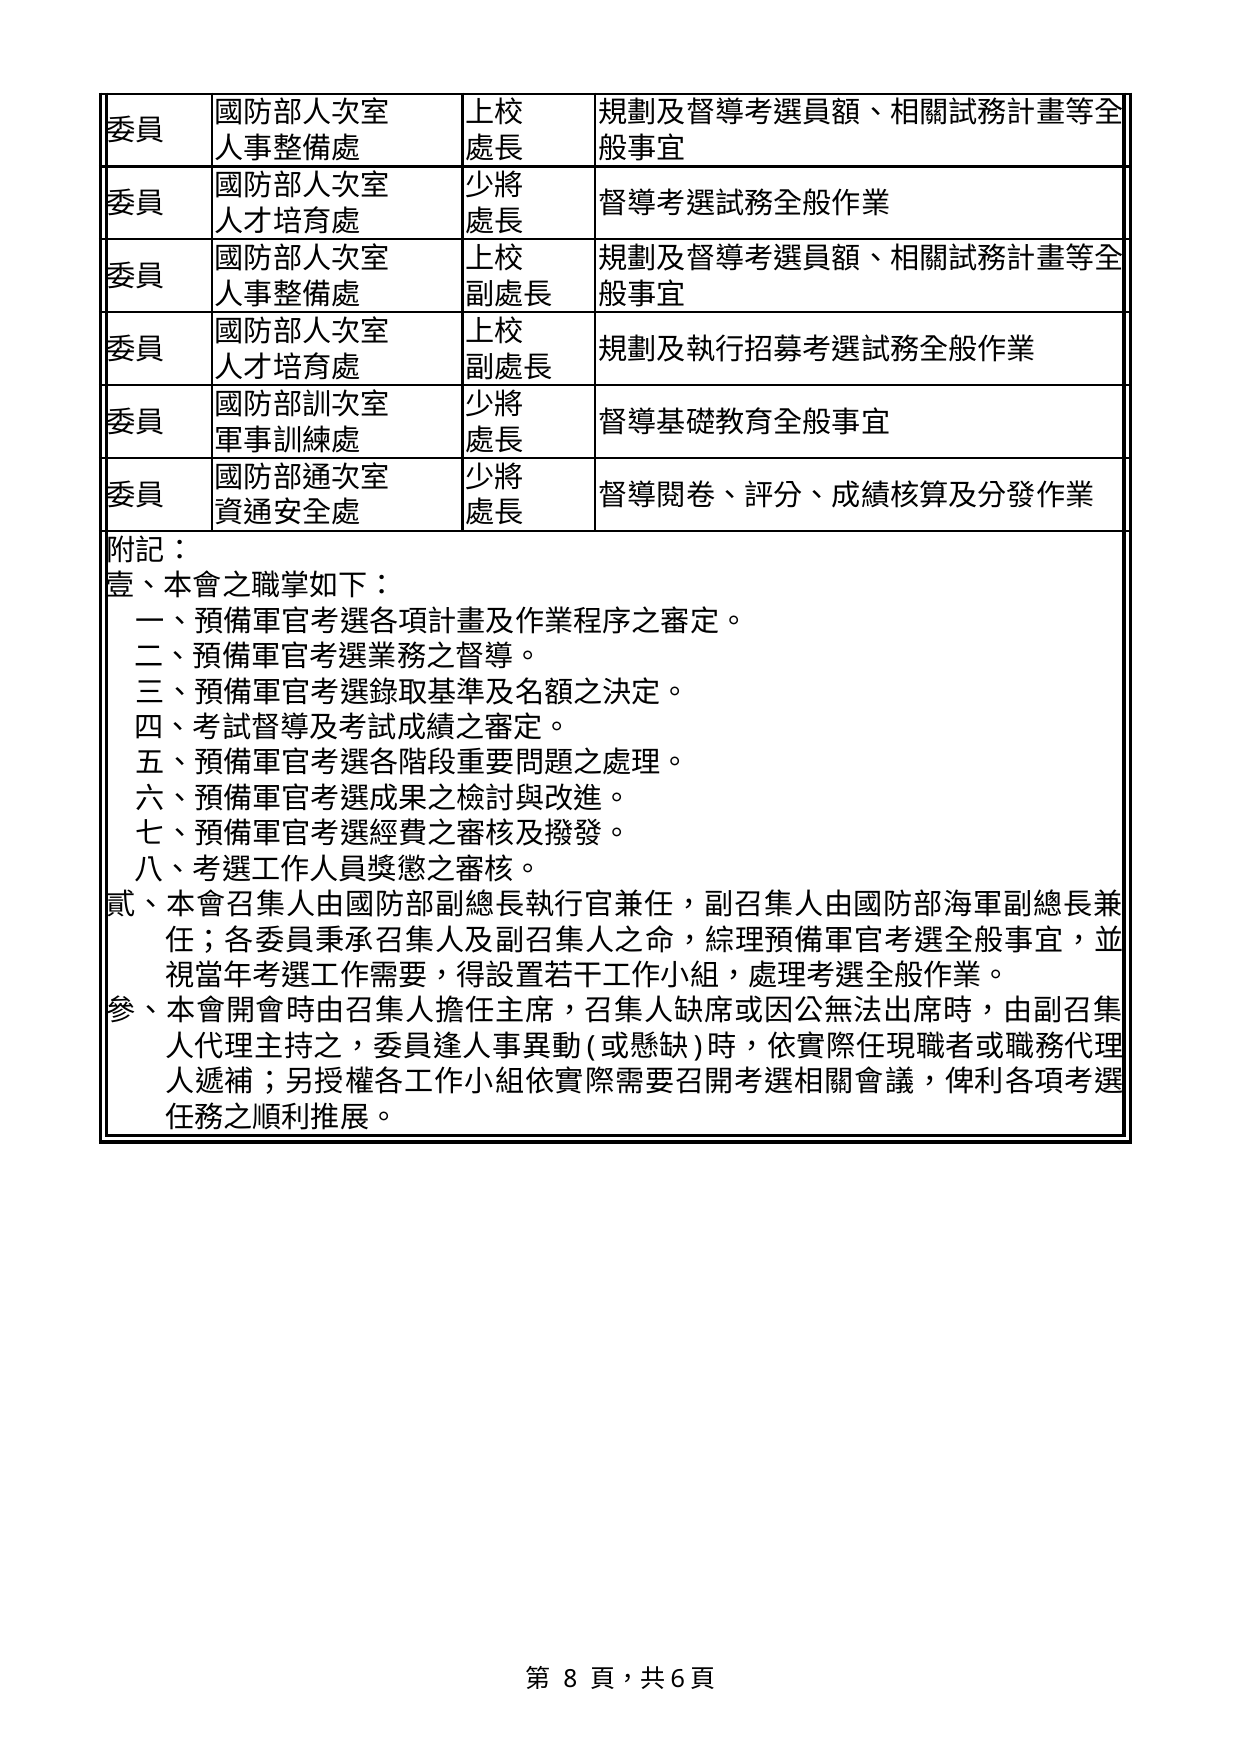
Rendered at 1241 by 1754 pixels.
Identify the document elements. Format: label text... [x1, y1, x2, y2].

table_cell 國防部人次室 人事整備處 [213, 95, 461, 165]
table_cell 少將 處長 [464, 168, 594, 238]
table_cell 國防部通次室 資通安全處 [213, 459, 461, 530]
table_cell 上校 副處長 [464, 240, 594, 311]
table_cell 委員 [108, 240, 211, 311]
table_cell 委員 [108, 386, 211, 457]
table_cell 國防部人次室 人才培育處 [213, 168, 461, 238]
table_cell 國防部人次室 人才培育處 [213, 313, 461, 384]
table_cell 委員 [108, 459, 211, 530]
table_cell 委員 [108, 313, 211, 384]
table_cell 督導考選試務全般作業 [596, 168, 1122, 238]
table_cell 規劃及督導考選員額、相關試務計畫等全般事宜 [596, 240, 1122, 311]
table_cell 少將 處長 [464, 386, 594, 457]
table_cell 少將 處長 [464, 459, 594, 530]
table_cell 規劃及執行招募考選試務全般作業 [596, 313, 1122, 384]
table_cell 規劃及督導考選員額、相關試務計畫等全般事宜 [596, 95, 1122, 165]
table_cell 國防部訓次室 軍事訓練處 [213, 386, 461, 457]
table_cell 督導基礎教育全般事宜 [596, 386, 1122, 457]
table_cell 委員 [108, 95, 211, 165]
table_cell 上校 處長 [464, 95, 594, 165]
table_cell 督導閱卷、評分、成績核算及分發作業 [596, 459, 1122, 530]
table_cell 上校 副處長 [464, 313, 594, 384]
table_cell 委員 [108, 168, 211, 238]
table_cell 國防部人次室 人事整備處 [213, 240, 461, 311]
table_cell 附記： 壹、本會之職掌如下： 一、預備軍官考選各項計畫及作業程序之審定。 二、預備軍官考選業務之督導。 三、預備軍官考選錄取基準及名額之決定。 四、考試督導及考試成績之審定。 五、預備軍官考選各階段重要問題之處理。 六、預備軍官考選成果之檢討與改進。 七、預備軍官考選經費之審核及撥發。 八、考選工作人員獎懲之審核。 貳、本會召集人由國防部副總長執行官兼任，副召集人由國防部海軍副總長兼任；各委員秉承召集人及副召集人之命，綜理預備軍官考選全般事宜，並視當年考選工作需要，得設置若干工作小組，處理考選全般作業。 參、本會開會時由召集人擔任主席，召集人缺席或因公無法出席時，由副召集人代理主持之，委員逢人事異動(或懸缺)時，依實際任現職者或職務代理人遞補；另授權各工作小組依實際需要召開考選相關會議，俾利各項考選任務之順利推展。 [108, 532, 1122, 1134]
